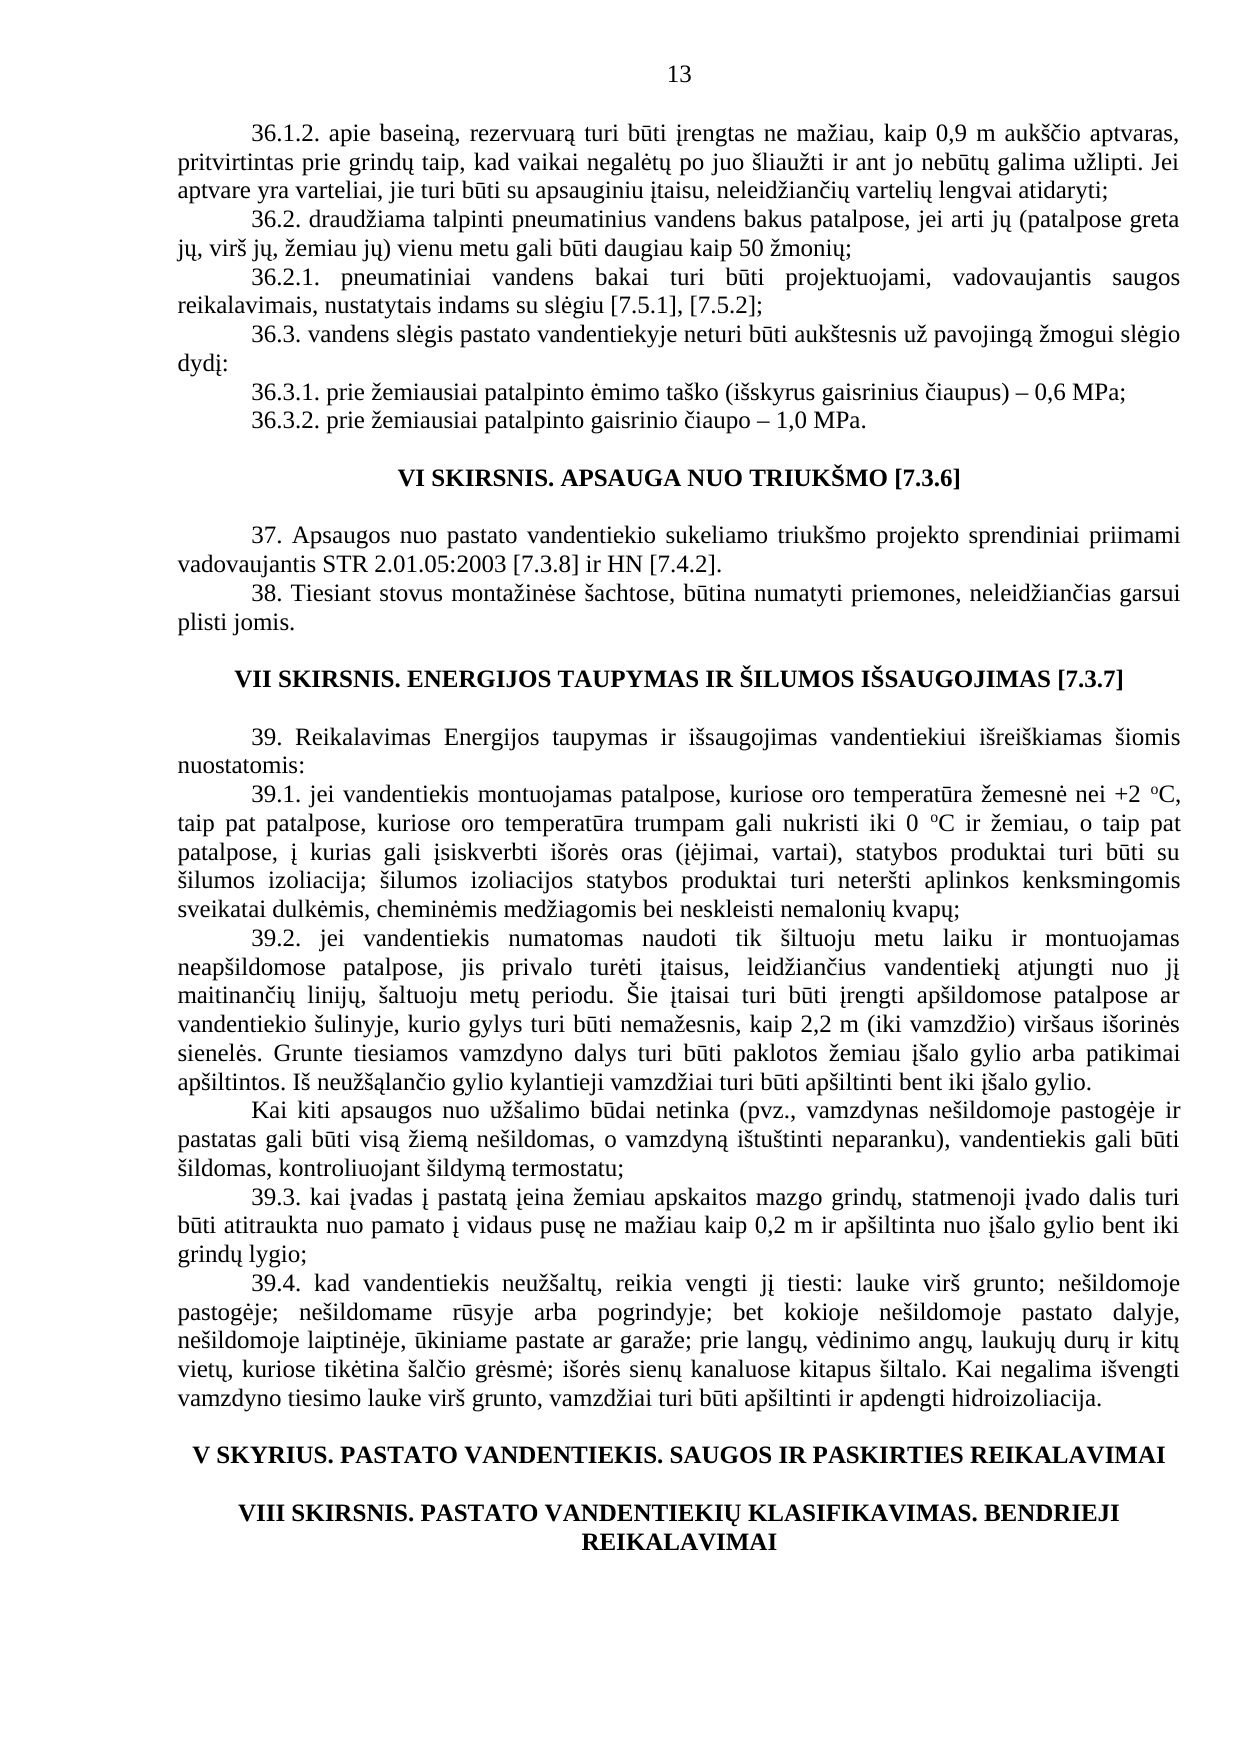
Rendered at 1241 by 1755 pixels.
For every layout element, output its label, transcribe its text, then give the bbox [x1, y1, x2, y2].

text 39.3. kai įvadas į pastatą įeina žemiau apskaitos mazgo grindų, statmenoji įvado dalis turi būti atitraukta nuo pamato į vidaus pusę ne mažiau kaip 0,2 m ir apšiltinta nuo įšalo gylio bent iki grindų lygio; [177, 1182, 1181, 1268]
text VI SKIRSNIS. APSAUGA NUO TRIUKŠMO [7.3.6] [177, 463, 1181, 492]
text 36.1.2. apie baseiną, rezervuarą turi būti įrengtas ne mažiau, kaip 0,9 m aukščio aptvaras, pritvirtintas prie grindų taip, kad vaikai negalėtų po juo šliaužti ir ant jo nebūtų galima užlipti. Jei aptvare yra varteliai, jie turi būti su apsauginiu įtaisu, neleidžiančių vartelių lengvai atidaryti; [177, 118, 1181, 204]
text 36.3. vandens slėgis pastato vandentiekyje neturi būti aukštesnis už pavojingą žmogui slėgio dydį: [177, 319, 1181, 377]
text 39.4. kad vandentiekis neužšaltų, reikia vengti jį tiesti: lauke virš grunto; nešildomoje pastogėje; nešildomame rūsyje arba pogrindyje; bet kokioje nešildomoje pastato dalyje, nešildomoje laiptinėje, ūkiniame pastate ar garaže; prie langų, vėdinimo angų, laukujų durų ir kitų vietų, kuriose tikėtina šalčio grėsmė; išorės sienų kanaluose kitapus šiltalo. Kai negalima išvengti vamzdyno tiesimo lauke virš grunto, vamzdžiai turi būti apšiltinti ir apdengti hidroizoliacija. [177, 1268, 1181, 1412]
text V SKYRIUS. PASTATO VANDENTIEKIS. SAUGOS IR PASKIRTIES REIKALAVIMAI [177, 1441, 1181, 1469]
text Kai kiti apsaugos nuo užšalimo būdai netinka (pvz., vamzdynas nešildomoje pastogėje ir pastatas gali būti visą žiemą nešildomas, o vamzdyną ištuštinti neparanku), vandentiekis gali būti šildomas, kontroliuojant šildymą termostatu; [177, 1096, 1181, 1182]
text VII SKIRSNIS. ENERGIJOS TAUPYMAS IR ŠILUMOS IŠSAUGOJIMAS [7.3.7] [177, 664, 1181, 693]
text 39.1. jei vandentiekis montuojamas patalpose, kuriose oro temperatūra žemesnė nei +2 oC, taip pat patalpose, kuriose oro temperatūra trumpam gali nukristi iki 0 oC ir žemiau, o taip pat patalpose, į kurias gali įsiskverbti išorės oras (įėjimai, vartai), statybos produktai turi būti su šilumos izoliacija; šilumos izoliacijos statybos produktai turi neteršti aplinkos kenksmingomis sveikatai dulkėmis, cheminėmis medžiagomis bei neskleisti nemalonių kvapų; [177, 779, 1181, 923]
text 36.2. draudžiama talpinti pneumatinius vandens bakus patalpose, jei arti jų (patalpose greta jų, virš jų, žemiau jų) vienu metu gali būti daugiau kaip 50 žmonių; [177, 204, 1181, 262]
text 39. Reikalavimas Energijos taupymas ir išsaugojimas vandentiekiui išreiškiamas šiomis nuostatomis: [177, 722, 1181, 779]
text VIII SKIRSNIS. PASTATO VANDENTIEKIŲ KLASIFIKAVIMAS. BENDRIEJI REIKALAVIMAI [177, 1498, 1181, 1556]
text 37. Apsaugos nuo pastato vandentiekio sukeliamo triukšmo projekto sprendiniai priimami vadovaujantis STR 2.01.05:2003 [7.3.8] ir HN [7.4.2]. [177, 521, 1181, 578]
text 36.2.1. pneumatiniai vandens bakai turi būti projektuojami, vadovaujantis saugos reikalavimais, nustatytais indams su slėgiu [7.5.1], [7.5.2]; [177, 262, 1181, 319]
text 39.2. jei vandentiekis numatomas naudoti tik šiltuoju metu laiku ir montuojamas neapšildomose patalpose, jis privalo turėti įtaisus, leidžiančius vandentiekį atjungti nuo jį maitinančių linijų, šaltuoju metų periodu. Šie įtaisai turi būti įrengti apšildomose patalpose ar vandentiekio šulinyje, kurio gylys turi būti nemažesnis, kaip 2,2 m (iki vamzdžio) viršaus išorinės sienelės. Grunte tiesiamos vamzdyno dalys turi būti paklotos žemiau įšalo gylio arba patikimai apšiltintos. Iš neužšąlančio gylio kylantieji vamzdžiai turi būti apšiltinti bent iki įšalo gylio. [177, 923, 1181, 1096]
text 36.3.1. prie žemiausiai patalpinto ėmimo taško (išskyrus gaisrinius čiaupus) – 0,6 MPa; [177, 377, 1181, 406]
text 36.3.2. prie žemiausiai patalpinto gaisrinio čiaupo – 1,0 MPa. [177, 406, 1181, 434]
text 38. Tiesiant stovus montažinėse šachtose, būtina numatyti priemones, neleidžiančias garsui plisti jomis. [177, 578, 1181, 636]
